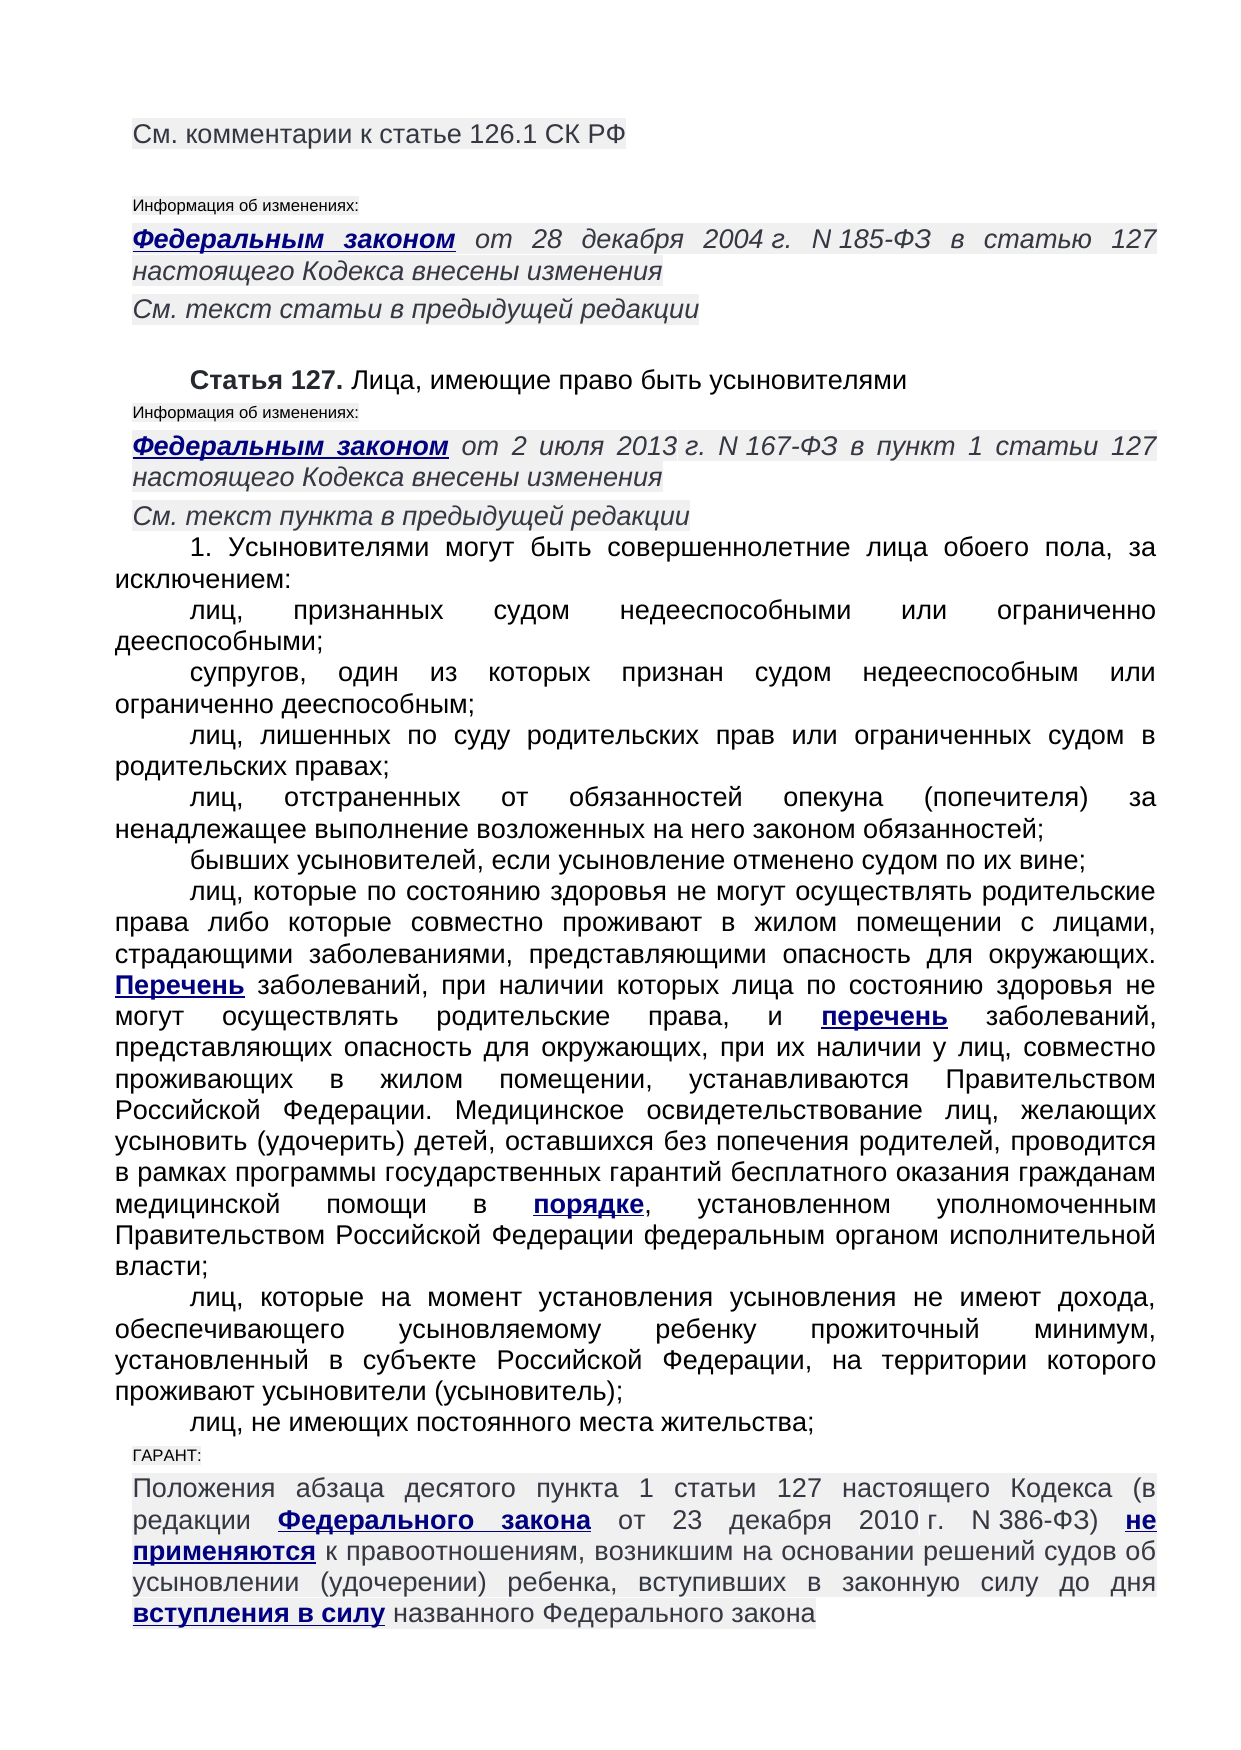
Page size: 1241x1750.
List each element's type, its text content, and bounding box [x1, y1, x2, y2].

text См. текст пункта в предыдущей редакции [690, 500, 1157, 531]
text супругов, один из которых признан судом недееспособным или ограниченно дееспособным; [114, 656, 1157, 719]
text Федеральным законом от 2 июля 2013 г. N 167-ФЗ в пункт 1 статьи 127 настоящего Кодекса внесены изменения [663, 430, 1157, 492]
text ГАРАНТ: [201, 1446, 1157, 1465]
text 1. Усыновителями могут быть совершеннолетние лица обоего пола, за исключением: [114, 531, 1157, 594]
text лиц, лишенных по суду родительских прав или ограниченных судом в родительских правах; [114, 719, 1157, 781]
text лиц, отстраненных от обязанностей опекуна (попечителя) за ненадлежащее выполнение возложенных на него законом обязанностей; [114, 781, 1157, 844]
text Положения абзаца десятого пункта 1 статьи 127 настоящего Кодекса (в редакции Федерального закона от 23 декабря 2010 г. N 386-ФЗ) не применяются к правоотношениям, возникшим на основании решений судов об усыновлении (удочерении) ребенка, вступивших в законную силу до дня вступления в силу названного Федерального закона [132, 1597, 1157, 1629]
text лиц, которые по состоянию здоровья не могут осуществлять родительские права либо которые совместно проживают в жилом помещении с лицами, страдающими заболеваниями, представляющими опасность для окружающих. Перечень заболеваний, при наличии которых лица по состоянию здоровья не могут осуществлять родительские права, и перечень заболеваний, представляющих опасность для окружающих, при их наличии у лиц, совместно проживающих в жилом помещении, устанавливаются Правительством Российской Федерации. Медицинское освидетельствование лиц, желающих усыновить (удочерить) детей, оставшихся без попечения родителей, проводится в рамках программы государственных гарантий бесплатного оказания гражданам медицинской помощи в порядке, установленном уполномоченным Правительством Российской Федерации федеральным органом исполнительной власти; [114, 875, 1157, 1281]
text лиц, признанных судом недееспособными или ограниченно дееспособными; [114, 594, 1157, 656]
text Федеральным законом от 28 декабря 2004 г. N 185-ФЗ в статью 127 настоящего Кодекса внесены изменения [132, 254, 1157, 286]
text бывших усыновителей, если усыновление отменено судом по их вине; [114, 844, 1157, 875]
text Информация об изменениях: [359, 403, 1157, 422]
text См. текст статьи в предыдущей редакции [132, 293, 1157, 325]
text Статья 127. Лица, имеющие право быть усыновителями [189, 364, 1157, 395]
text См. комментарии к статье 126.1 СК РФ [626, 118, 1157, 149]
text лиц, не имеющих постоянного места жительства; [114, 1406, 1157, 1438]
text Информация об изменениях: [359, 196, 1157, 215]
text лиц, которые на момент установления усыновления не имеют дохода, обеспечивающего усыновляемому ребенку прожиточный минимум, установленный в субъекте Российской Федерации, на территории которого проживают усыновители (усыновитель); [114, 1281, 1157, 1406]
